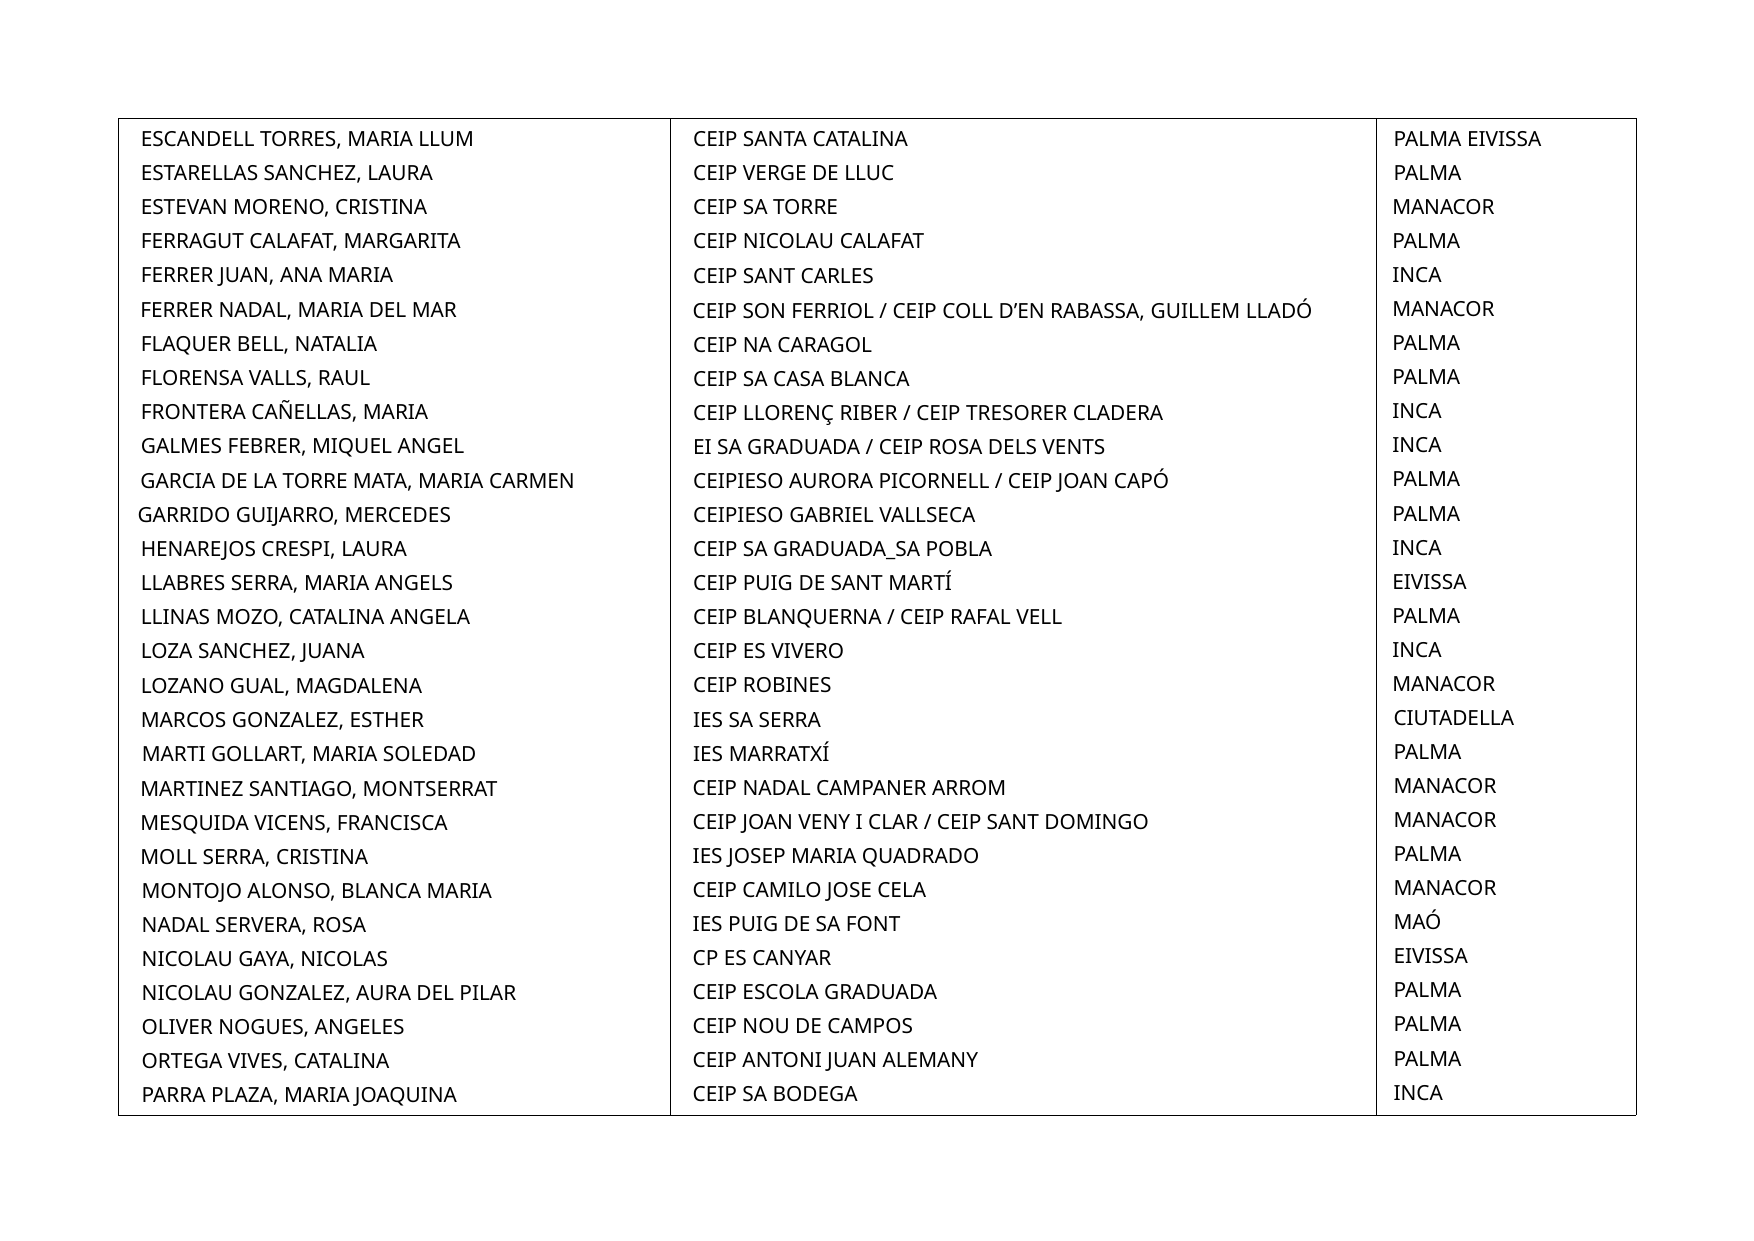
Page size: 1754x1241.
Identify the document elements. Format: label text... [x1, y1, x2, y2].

table_header PALMA EIVISSA PALMA MANACOR PALMA INCA MANACOR PALMA PALMA INCA INCA PALMA PALMA INCA EIVISSA PALMA INCA MANACOR CIUTADELLA PALMA MANACOR MANACOR PALMA MANACOR MAÓ EIVISSA PALMA PALMA PALMA INCA [1377, 119, 1636, 1115]
table_header ESCANDELL TORRES, MARIA LLUM ESTARELLAS SANCHEZ, LAURA ESTEVAN MORENO, CRISTINA FERRAGUT CALAFAT, MARGARITA FERRER JUAN, ANA MARIA FERRER NADAL, MARIA DEL MAR FLAQUER BELL, NATALIA FLORENSA VALLS, RAUL FRONTERA CAÑELLAS, MARIA GALMES FEBRER, MIQUEL ANGEL GARCIA DE LA TORRE MATA, MARIA CARMEN GARRIDO GUIJARRO, MERCEDES HENAREJOS CRESPI, LAURA LLABRES SERRA, MARIA ANGELS LLINAS MOZO, CATALINA ANGELA LOZA SANCHEZ, JUANA LOZANO GUAL, MAGDALENA MARCOS GONZALEZ, ESTHER MARTI GOLLART, MARIA SOLEDAD MARTINEZ SANTIAGO, MONTSERRAT MESQUIDA VICENS, FRANCISCA MOLL SERRA, CRISTINA MONTOJO ALONSO, BLANCA MARIA NADAL SERVERA, ROSA NICOLAU GAYA, NICOLAS NICOLAU GONZALEZ, AURA DEL PILAR OLIVER NOGUES, ANGELES ORTEGA VIVES, CATALINA PARRA PLAZA, MARIA JOAQUINA [119, 119, 670, 1115]
table_header CEIP SANTA CATALINA CEIP VERGE DE LLUC CEIP SA TORRE CEIP NICOLAU CALAFAT CEIP SANT CARLES CEIP SON FERRIOL / CEIP COLL D’EN RABASSA, GUILLEM LLADÓ CEIP NA CARAGOL CEIP SA CASA BLANCA CEIP LLORENÇ RIBER / CEIP TRESORER CLADERA EI SA GRADUADA / CEIP ROSA DELS VENTS CEIPIESO AURORA PICORNELL / CEIP JOAN CAPÓ CEIPIESO GABRIEL VALLSECA CEIP SA GRADUADA_SA POBLA CEIP PUIG DE SANT MARTÍ CEIP BLANQUERNA / CEIP RAFAL VELL CEIP ES VIVERO CEIP ROBINES IES SA SERRA IES MARRATXÍ CEIP NADAL CAMPANER ARROM CEIP JOAN VENY I CLAR / CEIP SANT DOMINGO IES JOSEP MARIA QUADRADO CEIP CAMILO JOSE CELA IES PUIG DE SA FONT CP ES CANYAR CEIP ESCOLA GRADUADA CEIP NOU DE CAMPOS CEIP ANTONI JUAN ALEMANY CEIP SA BODEGA [671, 119, 1376, 1115]
